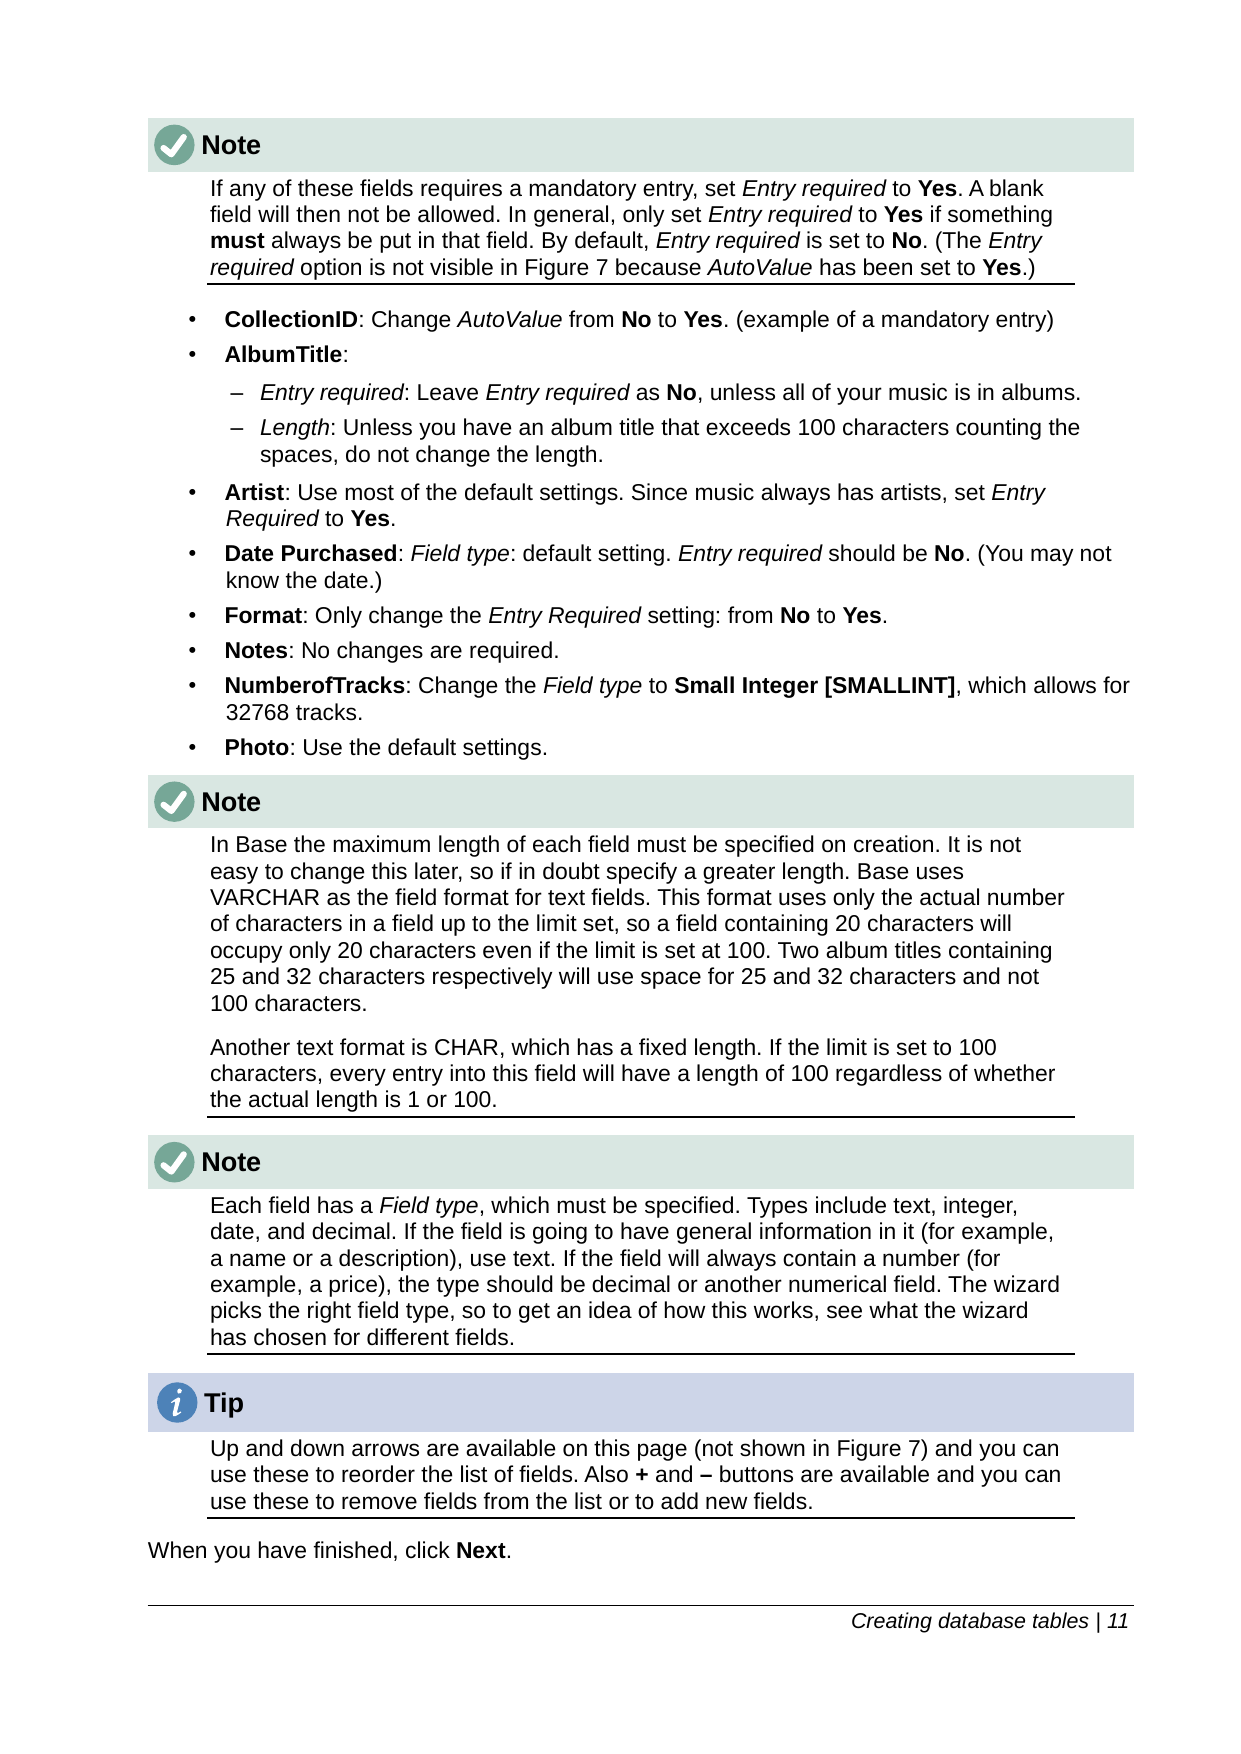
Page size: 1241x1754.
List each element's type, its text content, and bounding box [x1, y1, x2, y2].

list Notes: No changes are required. [185, 634, 1134, 663]
text Each field has a Field type, which must be specified. Types include text, integer, date, and decimal. If the field is going to have general information in it (for example, a name or a description), use text. If the field will always contain a number (for example, a price), the type should be decimal or another numerical field. The wizard picks the right field type, so to get an idea of how this works, see what the wizard has chosen for different fields. [207, 1189, 1075, 1353]
subtitle Note [148, 775, 1134, 828]
list Length: Unless you have an album title that exceeds 100 characters counting the spaces, do not change the length. [230, 414, 1134, 467]
list CollectionID: Change AutoValue from No to Yes. (example of a mandatory entry) [185, 303, 1134, 332]
list Photo: Use the default settings. [185, 731, 1134, 763]
list NumberofTracks: Change the Field type to Small Integer [SMALLINT], which allows for 32768 tracks. [185, 669, 1134, 725]
list Date Purchased: Field type: default setting. Entry required should be No. (You may not know the date.) [185, 537, 1134, 593]
list Format: Only change the Entry Required setting: from No to Yes. [185, 599, 1134, 628]
text Up and down arrows are available on this page (not shown in Figure 7) and you can use these to reorder the list of fields. Also + and – buttons are available and you can use these to remove fields from the list or to add new fields. [207, 1432, 1075, 1517]
text When you have finished, click Next. [148, 1537, 1134, 1563]
text In Base the maximum length of each field must be specified on creation. It is not easy to change this later, so if in doubt specify a greater length. Base uses VARCHAR as the field format for text fields. This format uses only the actual number of characters in a field up to the limit set, so a field containing 20 characters will occupy only 20 characters even if the limit is set at 100. Two album titles containing 25 and 32 characters respectively will use space for 25 and 32 characters and not 100 characters. [207, 828, 1075, 1016]
list Entry required: Leave Entry required as No, unless all of your music is in albums. [230, 379, 1134, 405]
subtitle Note [148, 118, 1134, 172]
text If any of these fields requires a mandatory entry, set Entry required to Yes. A blank field will then not be allowed. In general, only set Entry required to Yes if something must always be put in that field. By default, Entry required is set to No. (The Entry required option is not visible in Figure 7 because AutoValue has been set to Yes.) [207, 172, 1075, 283]
list AlbumTitle: [185, 338, 1134, 370]
subtitle Note [148, 1135, 1134, 1189]
list Artist: Use most of the default settings. Since music always has artists, set Entry Required to Yes. [185, 476, 1134, 531]
text Another text format is CHAR, which has a fixed length. If the limit is set to 100 characters, every entry into this field will have a length of 100 regardless of whether the actual length is 1 or 100. [207, 1031, 1075, 1116]
subtitle Tip [148, 1373, 1134, 1432]
